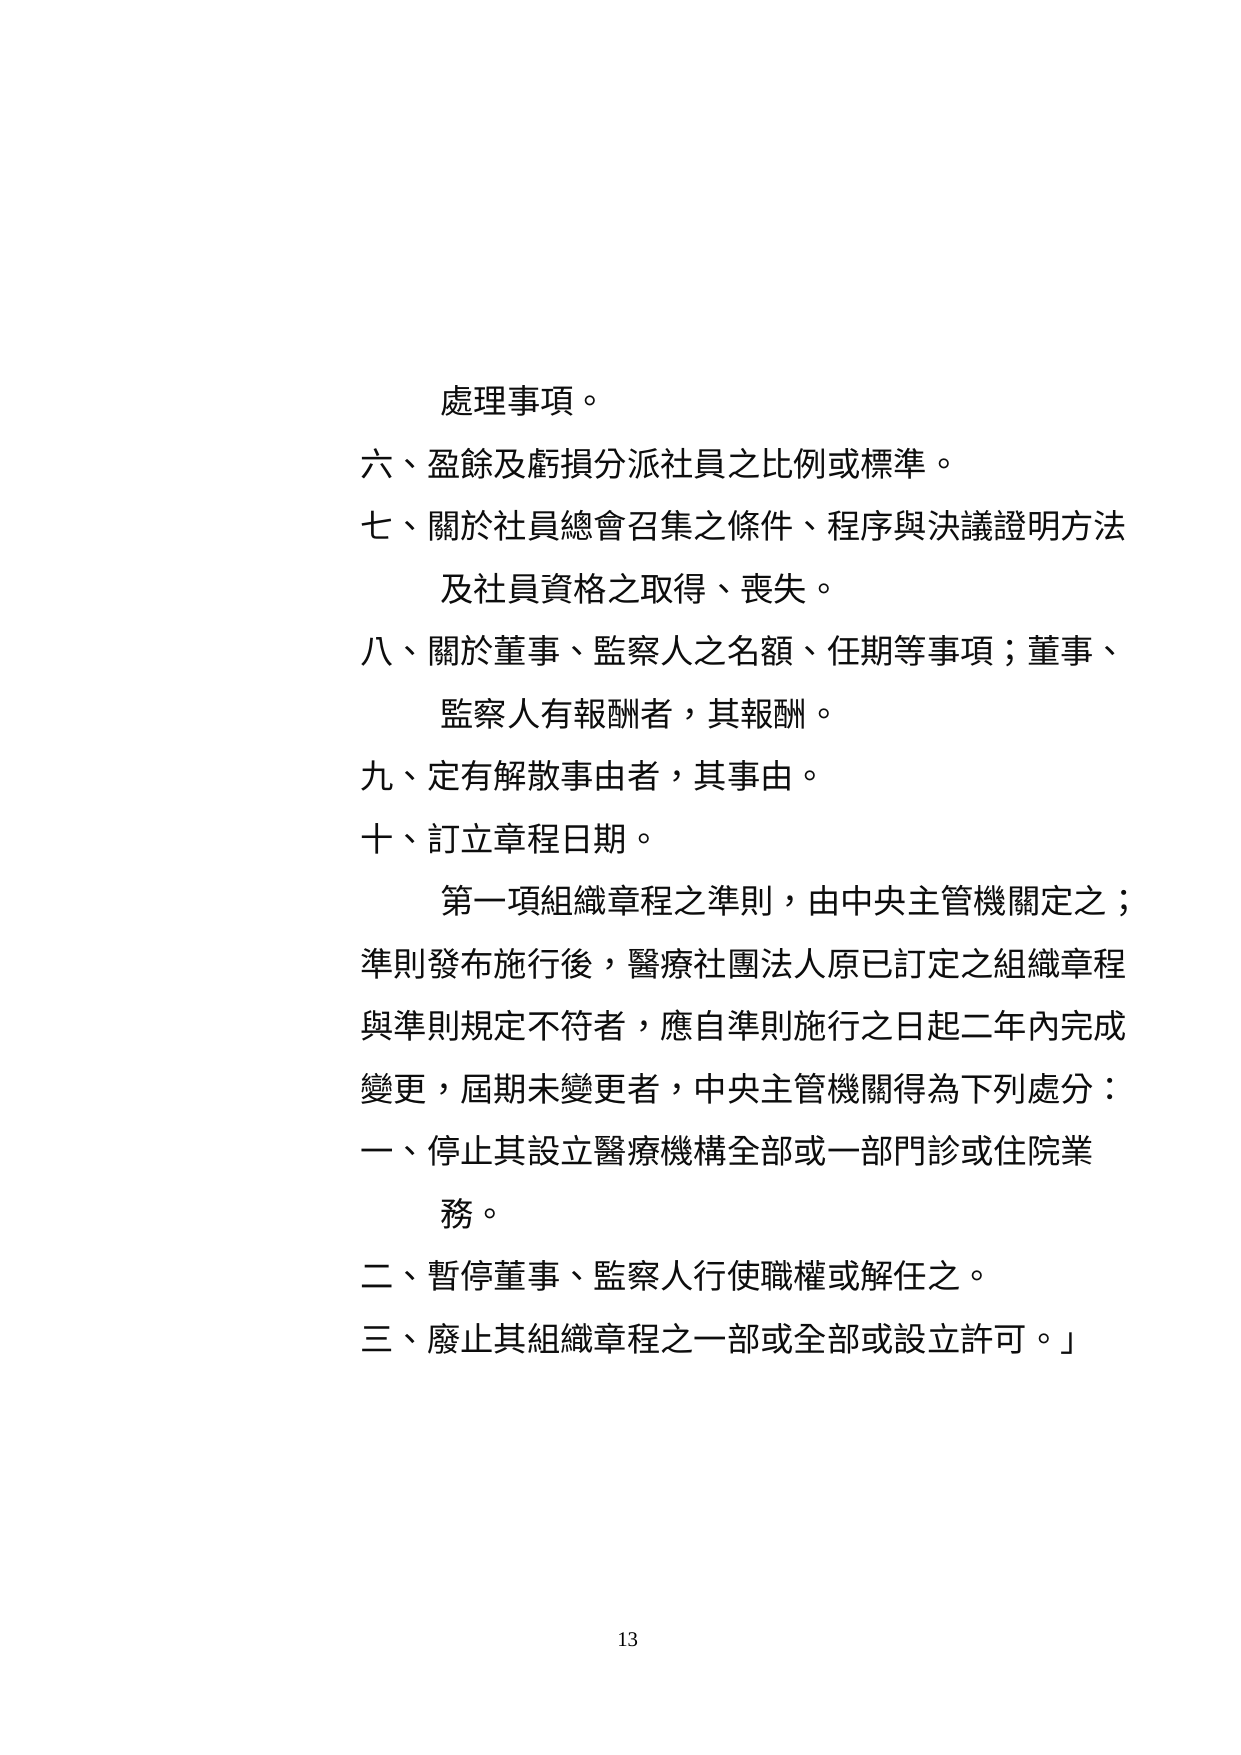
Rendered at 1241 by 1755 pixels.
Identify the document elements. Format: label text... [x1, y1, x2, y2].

text 二、暫停董事、監察人行使職權或解任之。 [360, 1233, 1137, 1295]
text 三、廢止其組織章程之一部或全部或設立許可。」 [360, 1295, 1137, 1358]
text 十、訂立章程日期。 [360, 795, 1137, 858]
text 一、停止其設立醫療機構全部或一部門診或住院業 務。 [360, 1108, 1137, 1233]
text 九、定有解散事由者，其事由。 [360, 733, 1137, 795]
text 八、關於董事、監察人之名額、任期等事項；董事、 監察人有報酬者，其報酬。 [360, 608, 1137, 733]
text 處理事項。 [360, 358, 1137, 420]
text 七、關於社員總會召集之條件、程序與決議證明方法 及社員資格之取得、喪失。 [360, 483, 1137, 608]
text 第一項組織章程之準則，由中央主管機關定之；準則發布施行後，醫療社團法人原已訂定之組織章程與準則規定不符者，應自準則施行之日起二年內完成變更，屆期未變更者，中央主管機關得為下列處分： [360, 858, 1137, 1108]
text 六、盈餘及虧損分派社員之比例或標準。 [360, 420, 1137, 483]
